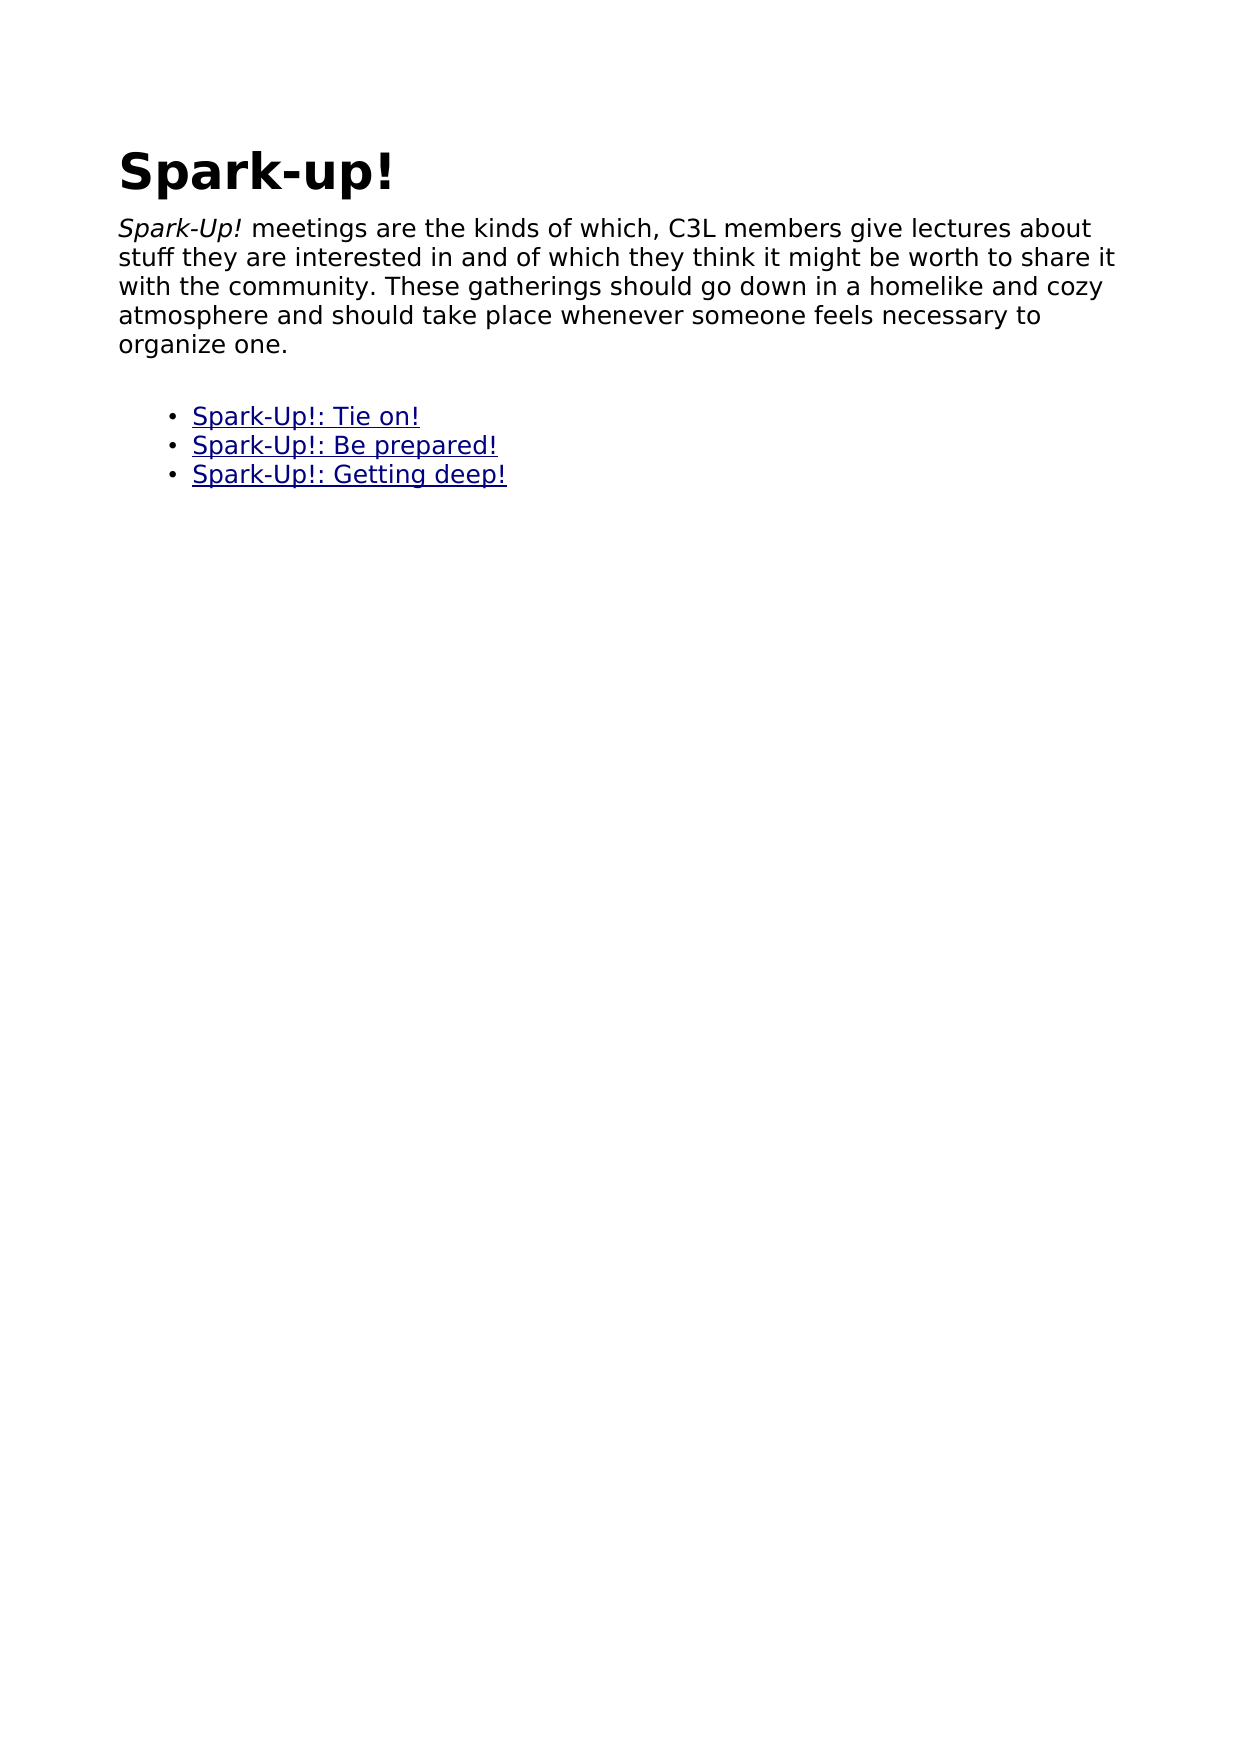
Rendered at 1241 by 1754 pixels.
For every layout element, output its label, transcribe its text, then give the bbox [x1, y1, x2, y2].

text Spark-Up! meetings are the kinds of which, C3L members give lectures about stuff they are interested in and of which they think it might be worth to share it with the community. These gatherings should go down in a homelike and cozy atmosphere and should take place whenever someone feels necessary to organize one. [118, 214, 1122, 360]
subtitle Spark-up! [118, 143, 1122, 201]
list Spark-Up!: Tie on! [177, 402, 1122, 431]
list Spark-Up!: Be prepared! [177, 431, 1122, 460]
list Spark-Up!: Getting deep! [177, 460, 1122, 489]
